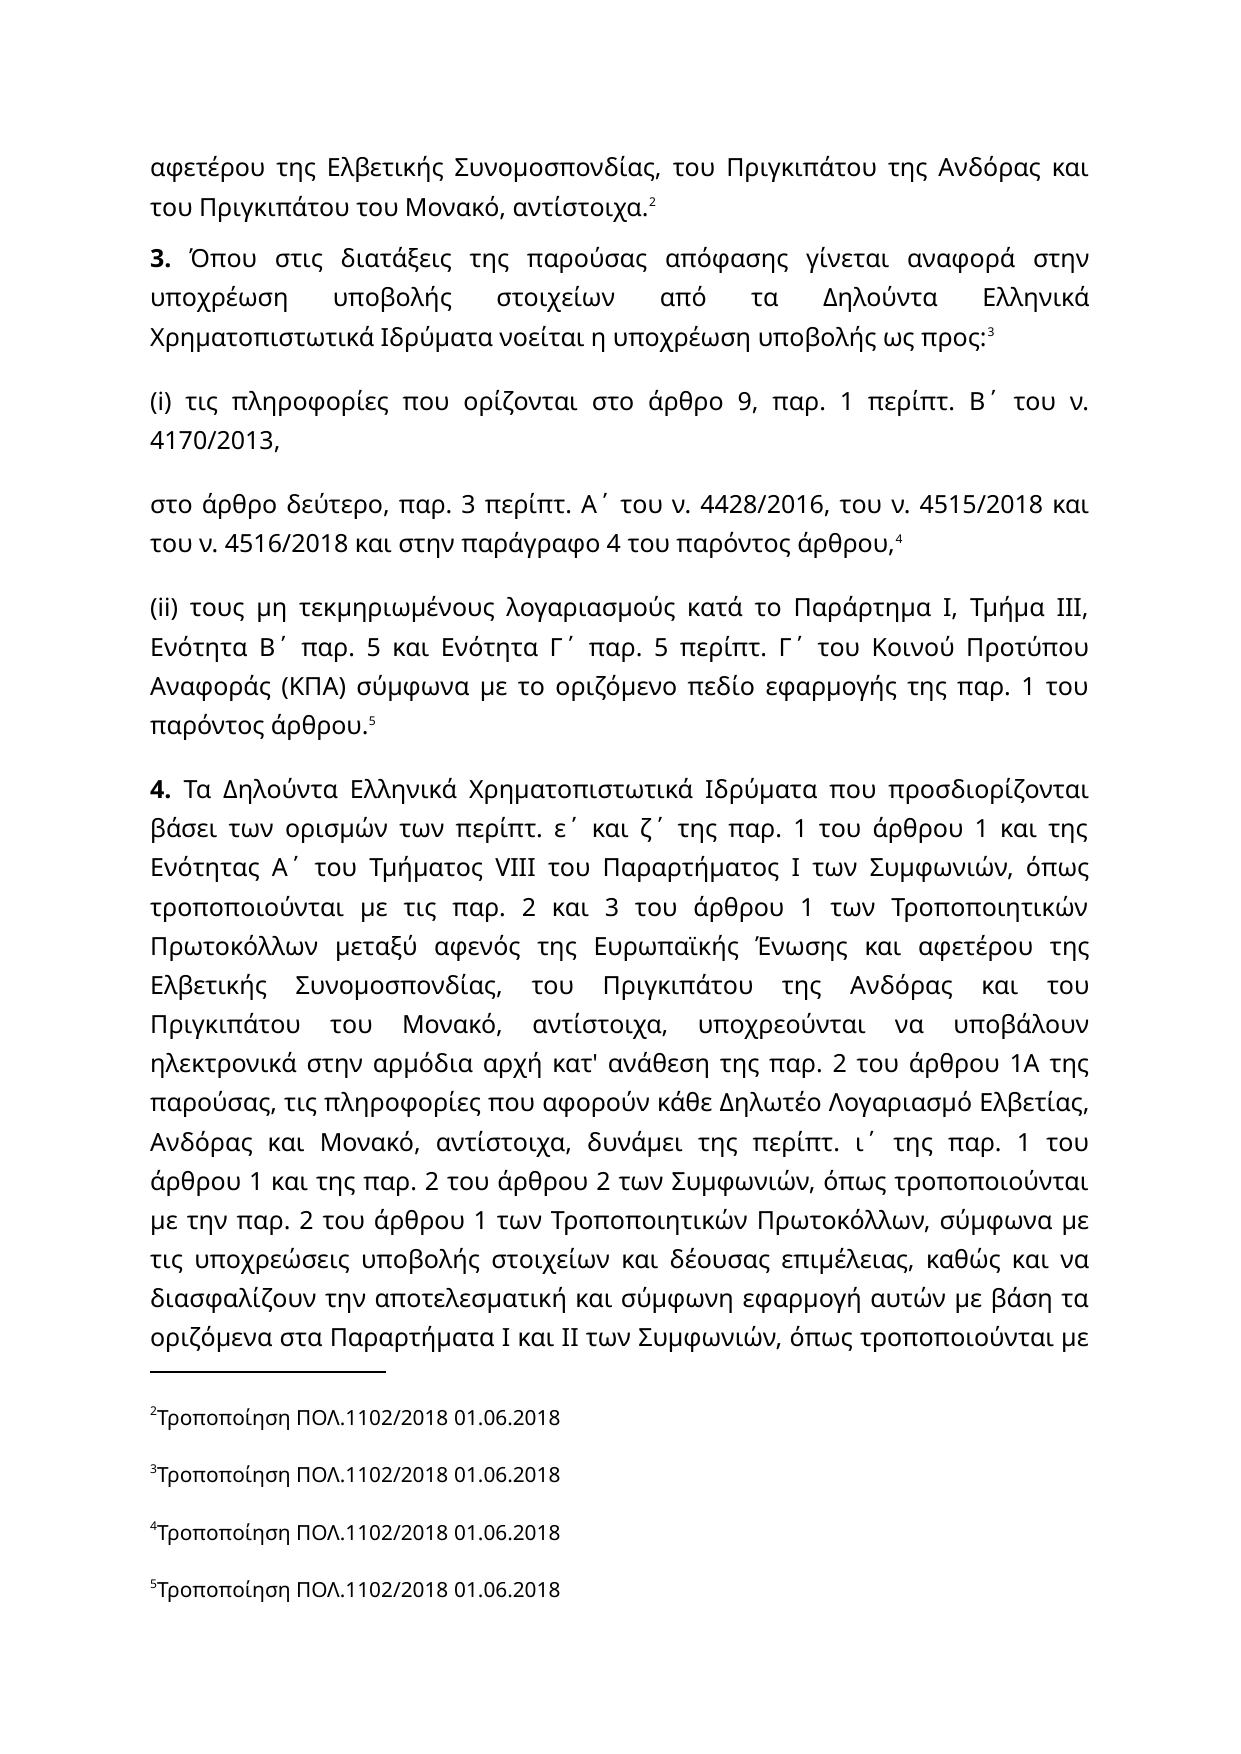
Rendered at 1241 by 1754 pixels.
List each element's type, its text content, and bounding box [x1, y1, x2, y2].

text 3. Όπου στις διατάξεις της παρούσας απόφασης γίνεται αναφορά στην υποχρέωση υποβολής στοιχείων από τα Δηλούντα Ελληνικά Χρηματοπιστωτικά Ιδρύματα νοείται η υποχρέωση υποβολής ως προς: [150, 241, 1090, 353]
text (ii) τους μη τεκμηριωμένους λογαριασμούς κατά το Παράρτημα Ι, Τμήμα III, Ενότητα Β΄ παρ. 5 και Ενότητα Γ΄ παρ. 5 περίπτ. Γ΄ του Κοινού Προτύπου Αναφοράς (ΚΠΑ) σύμφωνα με το οριζόμενο πεδίο εφαρμογής της παρ. 1 του παρόντος άρθρου. [150, 590, 1090, 742]
text Τροποποίηση ΠΟΛ.1102/2018 01.06.2018 [150, 1576, 1090, 1604]
text (i) τις πληροφορίες που ορίζονται στο άρθρο 9, παρ. 1 περίπτ. Β΄ του ν. 4170/2013, [150, 383, 1090, 457]
text αφετέρου της Ελβετικής Συνομοσπονδίας, του Πριγκιπάτου της Ανδόρας και του Πριγκιπάτου του Μονακό, αντίστοιχα. [150, 150, 1090, 223]
text στο άρθρο δεύτερο, παρ. 3 περίπτ. Α΄ του ν. 4428/2016, του ν. 4515/2018 και του ν. 4516/2018 και στην παράγραφο 4 του παρόντος άρθρου, [150, 487, 1090, 560]
text Τροποποίηση ΠΟΛ.1102/2018 01.06.2018 [150, 1403, 1090, 1431]
text Τροποποίηση ΠΟΛ.1102/2018 01.06.2018 [150, 1518, 1090, 1546]
text 4. Τα Δηλούντα Ελληνικά Χρηματοπιστωτικά Ιδρύματα που προσδιορίζονται βάσει των ορισμών των περίπτ. ε΄ και ζ΄ της παρ. 1 του άρθρου 1 και της Ενότητας Α΄ του Τμήματος VIII του Παραρτήματος Ι των Συμφωνιών, όπως τροποποιούνται με τις παρ. 2 και 3 του άρθρου 1 των Τροποποιητικών Πρωτοκόλλων μεταξύ αφενός της Ευρωπαϊκής Ένωσης και αφετέρου της Ελβετικής Συνομοσπονδίας, του Πριγκιπάτου της Ανδόρας και του Πριγκιπάτου του Μονακό, αντίστοιχα, υποχρεούνται να υποβάλουν ηλεκτρονικά στην αρμόδια αρχή κατ' ανάθεση της παρ. 2 του άρθρου 1Α της παρούσας, τις πληροφορίες που αφορούν κάθε Δηλωτέο Λογαριασμό Ελβετίας, Ανδόρας και Μονακό, αντίστοιχα, δυνάμει της περίπτ. ι΄ της παρ. 1 του άρθρου 1 και της παρ. 2 του άρθρου 2 των Συμφωνιών, όπως τροποποιούνται με την παρ. 2 του άρθρου 1 των Τροποποιητικών Πρωτοκόλλων, σύμφωνα με τις υποχρεώσεις υποβολής στοιχείων και δέουσας επιμέλειας, καθώς και να διασφαλίζουν την αποτελεσματική και σύμφωνη εφαρμογή αυτών με βάση τα οριζόμενα στα Παραρτήματα Ι και II των Συμφωνιών, όπως τροποποιούνται με [150, 772, 1090, 1354]
text Τροποποίηση ΠΟΛ.1102/2018 01.06.2018 [150, 1460, 1090, 1489]
